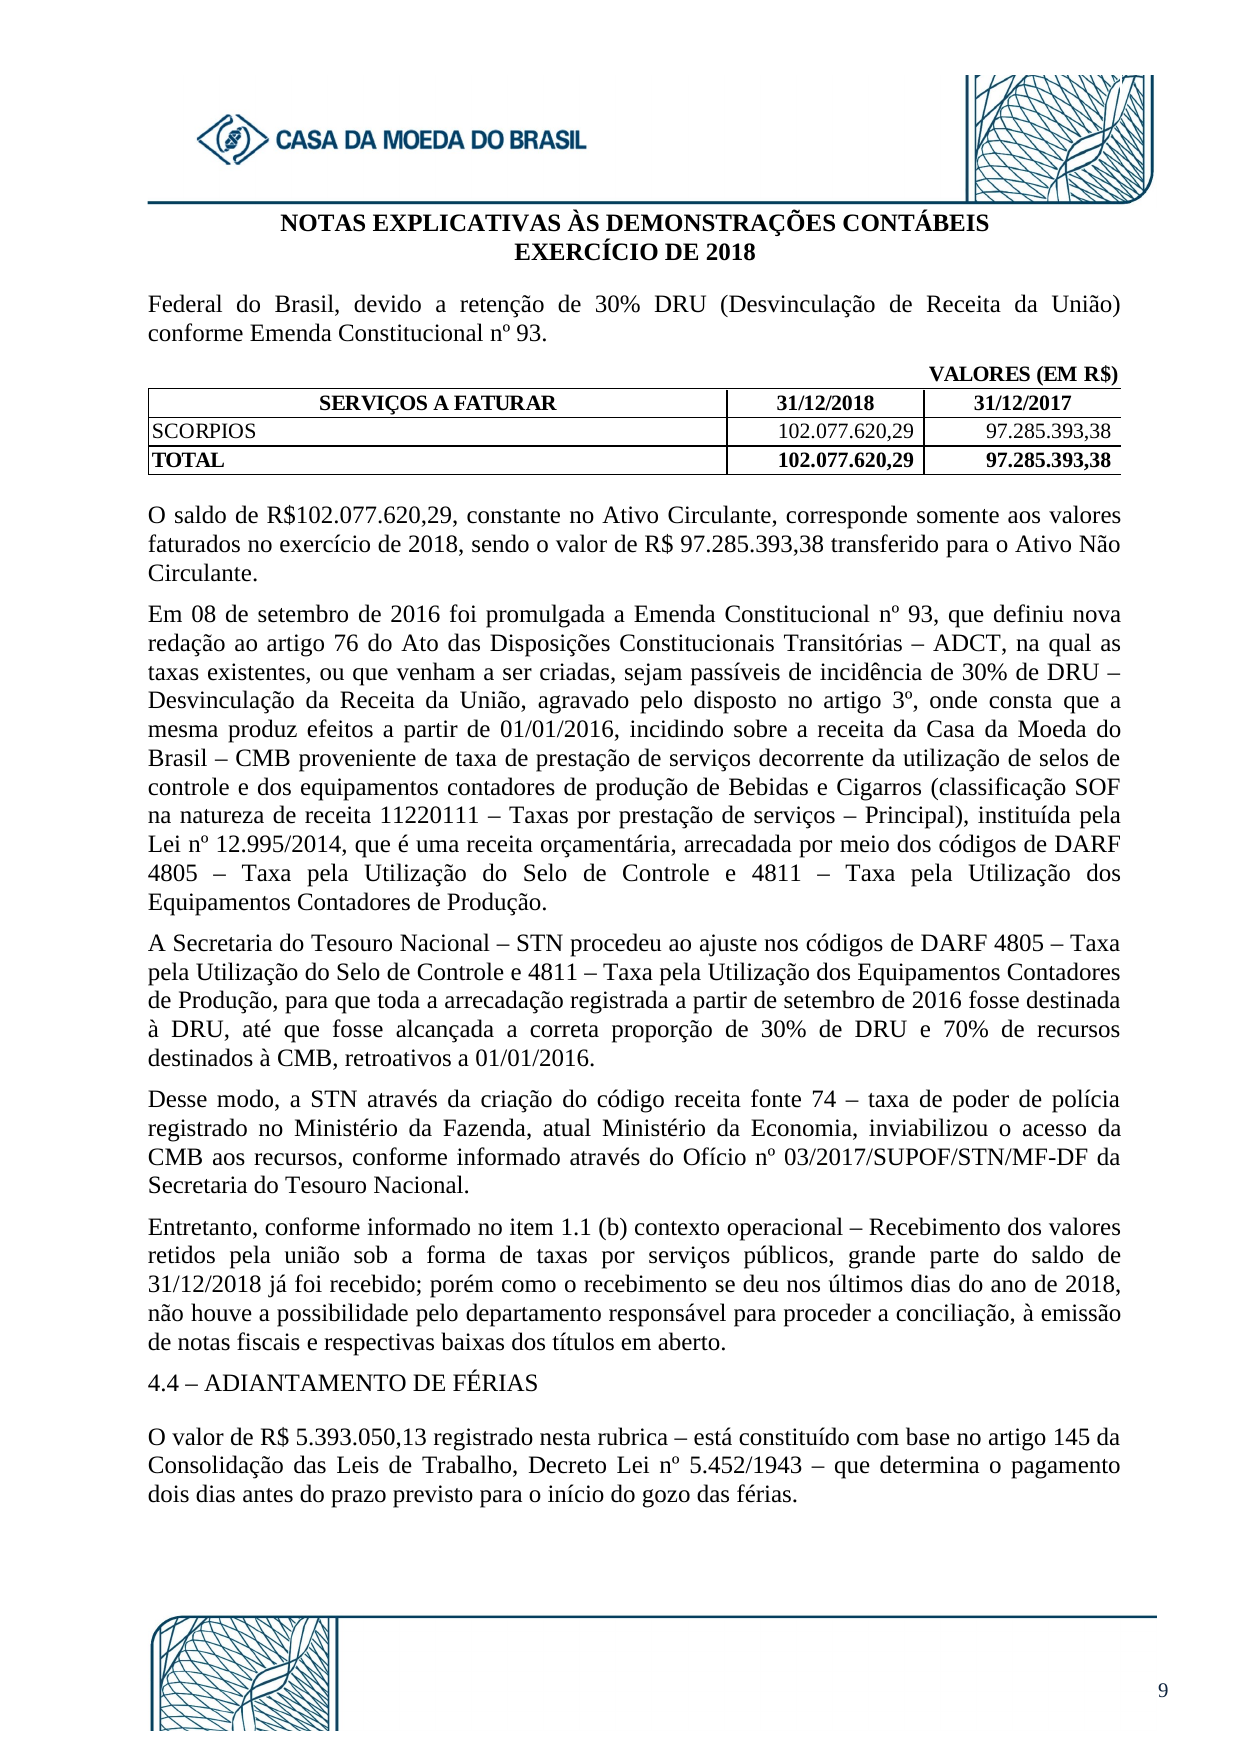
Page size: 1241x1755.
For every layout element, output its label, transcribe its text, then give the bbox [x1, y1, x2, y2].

text Em 08 de setembro de 2016 foi promulgada a Emenda Constitucional nº 93, que definiu nova redação ao artigo 76 do Ato das Disposições Constitucionais Transitórias – ADCT, na qual as taxas existentes, ou que venham a ser criadas, sejam passíveis de incidência de 30% de DRU – Desvinculação da Receita da União, agravado pelo disposto no artigo 3º, onde consta que a mesma produz efeitos a partir de 01/01/2016, incidindo sobre a receita da Casa da Moeda do Brasil – CMB proveniente de taxa de prestação de serviços decorrente da utilização de selos de controle e dos equipamentos contadores de produção de Bebidas e Cigarros (classificação SOF na natureza de receita 11220111 – Taxas por prestação de serviços – Principal), instituída pela Lei nº 12.995/2014, que é uma receita orçamentária, arrecadada por meio dos códigos de DARF 4805 – Taxa pela Utilização do Selo de Controle e 4811 – Taxa pela Utilização dos Equipamentos Contadores de Produção. [148, 599, 1122, 915]
text Desse modo, a STN através da criação do código receita fonte 74 – taxa de poder de polícia registrado no Ministério da Fazenda, atual Ministério da Economia, inviabilizou o acesso da CMB aos recursos, conforme informado através do Ofício nº 03/2017/SUPOF/STN/MF-DF da Secretaria do Tesouro Nacional. [148, 1084, 1122, 1199]
text Federal do Brasil, devido a retenção de 30% DRU (Desvinculação de Receita da União) conforme Emenda Constitucional nº 93. [148, 289, 1122, 347]
text O valor de R$ 5.393.050,13 registrado nesta rubrica – está constituído com base no artigo 145 da Consolidação das Leis de Trabalho, Decreto Lei nº 5.452/1943 – que determina o pagamento dois dias antes do prazo previsto para o início do gozo das férias. [148, 1422, 1122, 1508]
text 4.4 – ADIANTAMENTO DE FÉRIAS [148, 1368, 1122, 1397]
text A Secretaria do Tesouro Nacional – STN procedeu ao ajuste nos códigos de DARF 4805 – Taxa pela Utilização do Selo de Controle e 4811 – Taxa pela Utilização dos Equipamentos Contadores de Produção, para que toda a arrecadação registrada a partir de setembro de 2016 fosse destinada à DRU, até que fosse alcançada a correta proporção de 30% de DRU e 70% de recursos destinados à CMB, retroativos a 01/01/2016. [148, 928, 1122, 1072]
text O saldo de R$102.077.620,29, constante no Ativo Circulante, corresponde somente aos valores faturados no exercício de 2018, sendo o valor de R$ 97.285.393,38 transferido para o Ativo Não Circulante. [148, 500, 1122, 587]
text Entretanto, conforme informado no item 1.1 (b) contexto operacional – Recebimento dos valores retidos pela união sob a forma de taxas por serviços públicos, grande parte do saldo de 31/12/2018 já foi recebido; porém como o recebimento se deu nos últimos dias do ano de 2018, não houve a possibilidade pelo departamento responsável para proceder a conciliação, à emissão de notas fiscais e respectivas baixas dos títulos em aberto. [148, 1212, 1122, 1355]
